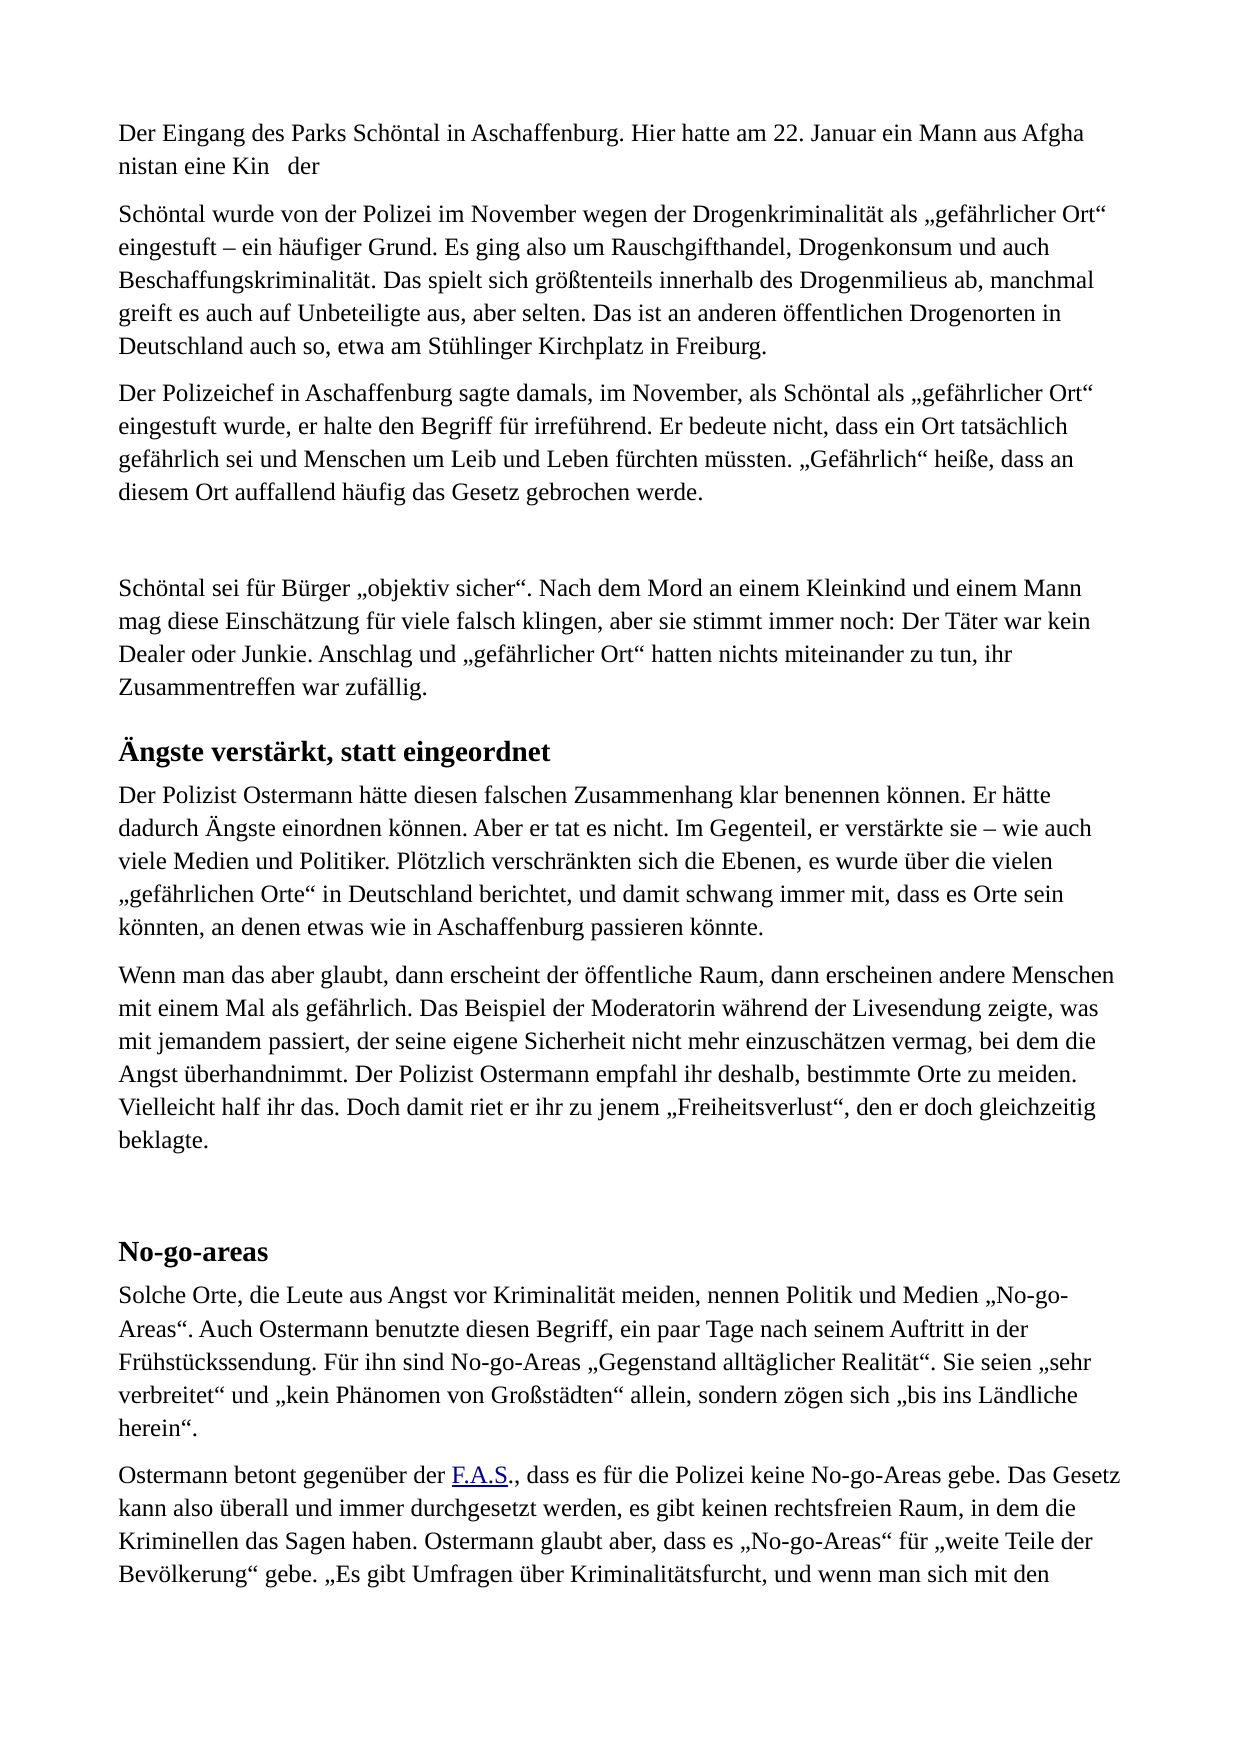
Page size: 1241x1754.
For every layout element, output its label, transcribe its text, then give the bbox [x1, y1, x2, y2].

text Schöntal wurde von der Polizei im November wegen der Drogenkriminalität als „gefährlicher Ort“ eingestuft – ein häufiger Grund. Es ging also um Rauschgifthandel, Drogenkonsum und auch Beschaffungskriminalität. Das spielt sich größtenteils innerhalb des Drogenmilieus ab, manchmal greift es auch auf Unbeteiligte aus, aber selten. Das ist an anderen öffentlichen Drogenorten in Deutschland auch so, etwa am Stühlinger Kirchplatz in Freiburg. [118, 199, 1122, 359]
subtitle No-go-areas [118, 1234, 1122, 1268]
text Der Eingang des Parks Schöntal in Aschaffenburg. Hier hatte am 22. Januar ein Mann aus Afghanistan eine Kindergartengruppe mit einem Messer attackiert und ein Kleinkind und einen Mann ermordert.dpa [118, 118, 1122, 180]
text Ostermann betont gegenüber der F.A.S., dass es für die Polizei keine No-go-Areas gebe. Das Gesetz kann also überall und immer durchgesetzt werden, es gibt keinen rechtsfreien Raum, in dem die Kriminellen das Sagen haben. Ostermann glaubt aber, dass es „No-go-Areas“ für „weite Teile der Bevölkerung“ gebe. „Es gibt Umfragen über Kriminalitätsfurcht, und wenn man sich mit den [118, 1460, 1122, 1588]
text Wenn man das aber glaubt, dann erscheint der öffentliche Raum, dann erscheinen andere Menschen mit einem Mal als gefährlich. Das Beispiel der Moderatorin während der Livesendung zeigte, was mit jemandem passiert, der seine eigene Sicherheit nicht mehr einzuschätzen vermag, bei dem die Angst überhandnimmt. Der Polizist Ostermann empfahl ihr deshalb, bestimmte Orte zu meiden. Vielleicht half ihr das. Doch damit riet er ihr zu jenem „Freiheitsverlust“, den er doch gleichzeitig beklagte. [118, 960, 1122, 1153]
text Solche Orte, die Leute aus Angst vor Kriminalität meiden, nennen Politik und Medien „No-go-Areas“. Auch Ostermann benutzte diesen Begriff, ein paar Tage nach seinem Auftritt in der Frühstückssendung. Für ihn sind No-go-Areas „Gegenstand alltäglicher Realität“. Sie seien „sehr verbreitet“ und „kein Phänomen von Großstädten“ allein, sondern zögen sich „bis ins Ländliche herein“. [118, 1281, 1122, 1441]
text Der Polizeichef in Aschaffenburg sagte damals, im November, als Schöntal als „gefährlicher Ort“ eingestuft wurde, er halte den Begriff für irreführend. Er bedeute nicht, dass ein Ort tatsächlich gefährlich sei und Menschen um Leib und Leben fürchten müssten. „Gefährlich“ heiße, dass an diesem Ort auffallend häufig das Gesetz gebrochen werde. [118, 378, 1122, 506]
subtitle Ängste verstärkt, statt eingeordnet [118, 734, 1122, 767]
text Der Polizist Ostermann hätte diesen falschen Zusammenhang klar benennen können. Er hätte dadurch Ängste einordnen können. Aber er tat es nicht. Im Gegenteil, er verstärkte sie – wie auch viele Medien und Politiker. Plötzlich verschränkten sich die Ebenen, es wurde über die vielen „gefährlichen Orte“ in Deutschland berichtet, und damit schwang immer mit, dass es Orte sein könnten, an denen etwas wie in Aschaffenburg passieren könnte. [118, 780, 1122, 941]
text Schöntal sei für Bürger „objektiv sicher“. Nach dem Mord an einem Kleinkind und einem Mann mag diese Einschätzung für viele falsch klingen, aber sie stimmt immer noch: Der Täter war kein Dealer oder Junkie. Anschlag und „gefährlicher Ort“ hatten nichts miteinander zu tun, ihr Zusammentreffen war zufällig. [118, 573, 1122, 701]
